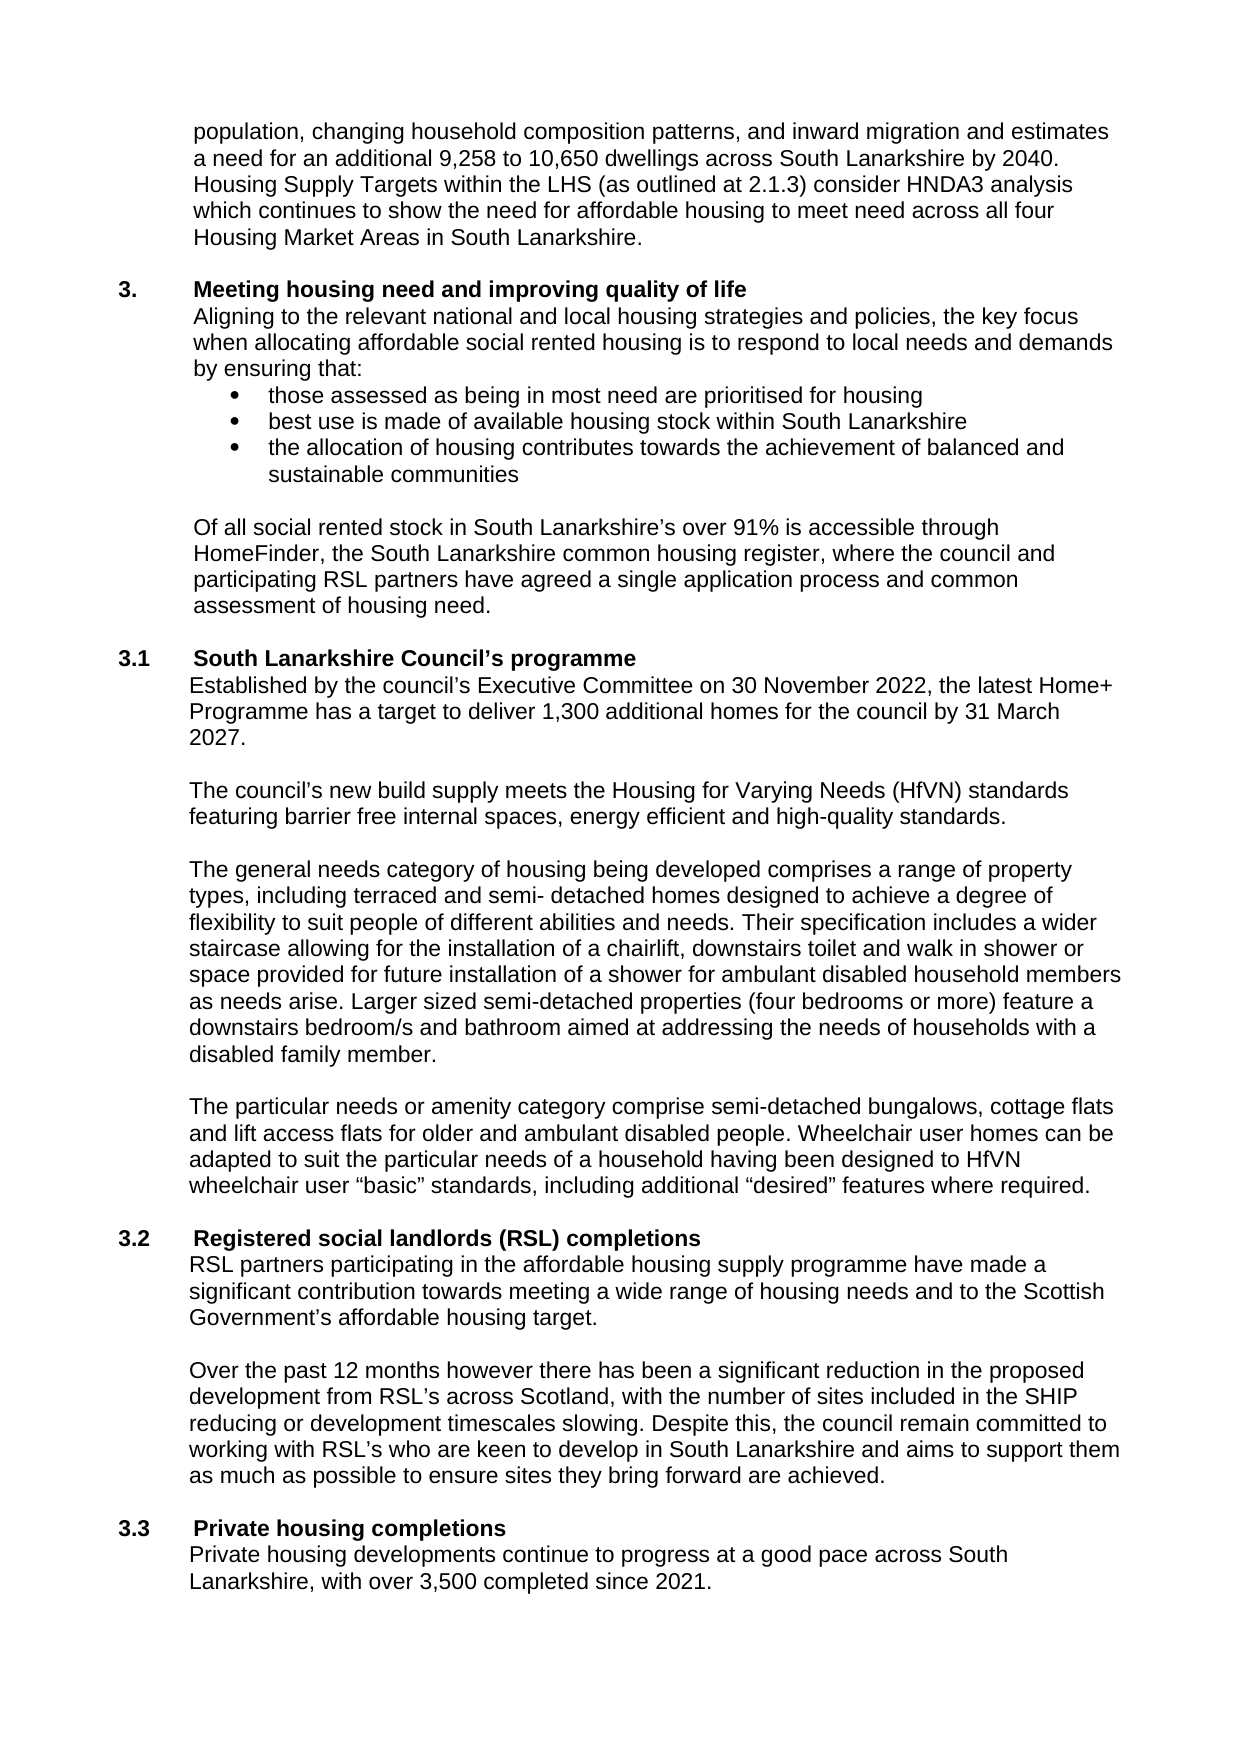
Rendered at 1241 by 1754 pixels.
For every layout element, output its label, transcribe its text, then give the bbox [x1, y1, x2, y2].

text Of all social rented stock in South Lanarkshire’s over 91% is accessible through HomeFinder, the South Lanarkshire common housing register, where the council and participating RSL partners have agreed a single application process and common assessment of housing need. [193, 513, 1122, 619]
text Housing Supply Targets within the LHS (as outlined at 2.1.3) consider HNDA3 analysis which continues to show the need for affordable housing to meet need across all four Housing Market Areas in South Lanarkshire. [193, 171, 1122, 250]
subtitle 3.2 Registered social landlords (RSL) completions [118, 1225, 1122, 1251]
text RSL partners participating in the affordable housing supply programme have made a significant contribution towards meeting a wide range of housing needs and to the Scottish Government’s affordable housing target. [189, 1251, 1122, 1330]
text population, changing household composition patterns, and inward migration and estimates a need for an additional 9,258 to 10,650 dwellings across South Lanarkshire by 2040. [193, 118, 1122, 171]
subtitle 3. Meeting housing need and improving quality of life [118, 276, 1122, 303]
list best use is made of available housing stock within South Lanarkshire [231, 408, 1122, 434]
subtitle 3.1 South Lanarkshire Council’s programme [118, 645, 1122, 672]
list the allocation of housing contributes towards the achievement of balanced and sustainable communities [231, 434, 1122, 487]
text The council’s new build supply meets the Housing for Varying Needs (HfVN) standards featuring barrier free internal spaces, energy efficient and high-quality standards. [189, 777, 1122, 830]
text The particular needs or amenity category comprise semi-detached bungalows, cottage flats and lift access flats for older and ambulant disabled people. Wheelchair user homes can be adapted to suit the particular needs of a household having been designed to HfVN wheelchair user “basic” standards, including additional “desired” features where required. [189, 1093, 1122, 1199]
text Aligning to the relevant national and local housing strategies and policies, the key focus when allocating affordable social rented housing is to respond to local needs and demands by ensuring that: [193, 303, 1122, 382]
text Over the past 12 months however there has been a significant reduction in the proposed development from RSL’s across Scotland, with the number of sites included in the SHIP reducing or development timescales slowing. Despite this, the council remain committed to working with RSL’s who are keen to develop in South Lanarkshire and aims to support them as much as possible to ensure sites they bring forward are achieved. [189, 1357, 1122, 1488]
subtitle 3.3 Private housing completions [118, 1515, 1122, 1541]
text Private housing developments continue to progress at a good pace across South Lanarkshire, with over 3,500 completed since 2021. [189, 1541, 1122, 1594]
text Established by the council’s Executive Committee on 30 November 2022, the latest Home+ Programme has a target to deliver 1,300 additional homes for the council by 31 March 2027. [189, 672, 1122, 751]
list those assessed as being in most need are prioritised for housing [231, 382, 1122, 408]
text The general needs category of housing being developed comprises a range of property types, including terraced and semi- detached homes designed to achieve a degree of flexibility to suit people of different abilities and needs. Their specification includes a wider staircase allowing for the installation of a chairlift, downstairs toilet and walk in shower or space provided for future installation of a shower for ambulant disabled household members as needs arise. Larger sized semi-detached properties (four bedrooms or more) feature a downstairs bedroom/s and bathroom aimed at addressing the needs of households with a disabled family member. [189, 856, 1122, 1067]
